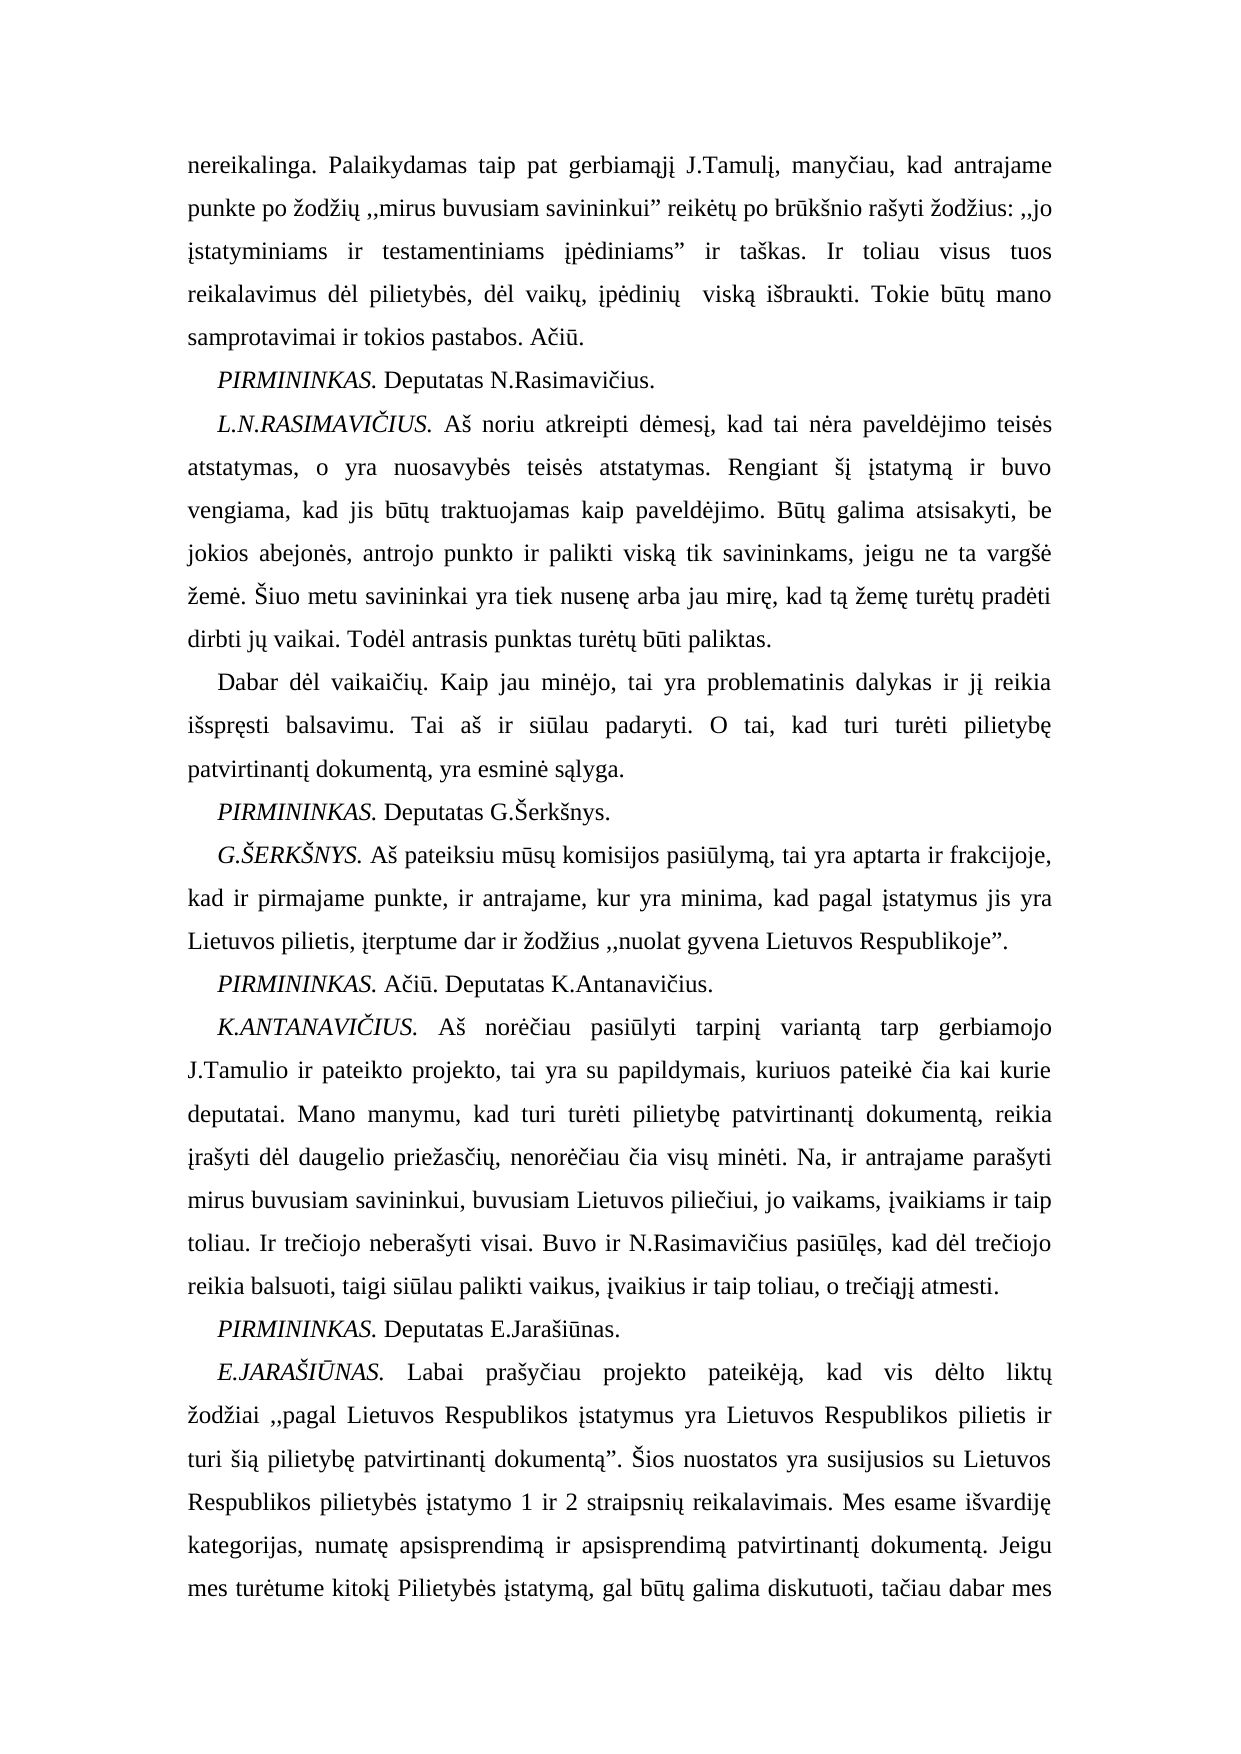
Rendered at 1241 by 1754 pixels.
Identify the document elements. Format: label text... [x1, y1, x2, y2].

text L.N.RASIMAVIČIUS. Aš noriu atkreipti dėmesį, kad tai nėra paveldėjimo teisės atstatymas, o yra nuosavybės teisės atstatymas. Rengiant šį įstatymą ir buvo vengiama, kad jis būtų traktuojamas kaip paveldėjimo. Būtų galima atsisakyti, be jokios abejonės, antrojo punkto ir palikti viską tik savininkams, jeigu ne ta vargšė žemė. Šiuo metu savininkai yra tiek nusenę arba jau mirę, kad tą žemę turėtų pradėti dirbti jų vaikai. Todėl antrasis punktas turėtų būti paliktas. [187, 409, 1053, 653]
text PIRMININKAS. Deputatas N.Rasimavičius. [187, 366, 1053, 394]
text Dabar dėl vaikaičių. Kaip jau minėjo, tai yra problematinis dalykas ir jį reikia išspręsti balsavimu. Tai aš ir siūlau padaryti. O tai, kad turi turėti pilietybę patvirtinantį dokumentą, yra esminė sąlyga. [187, 667, 1053, 782]
text PIRMININKAS. Ačiū. Deputatas K.Antanavičius. [187, 969, 1053, 998]
text E.JARAŠIŪNAS. Labai prašyčiau projekto pateikėją, kad vis dėlto liktų žodžiai ,,pagal Lietuvos Respublikos įstatymus yra Lietuvos Respublikos pilietis ir turi šią pilietybę patvirtinantį dokumentą”. Šios nuostatos yra susijusios su Lietuvos Respublikos pilietybės įstatymo 1 ir 2 straipsnių reikalavimais. Mes esame išvardiję kategorijas, numatę apsisprendimą ir apsisprendimą patvirtinantį dokumentą. Jeigu mes turėtume kitokį Pilietybės įstatymą, gal būtų galima diskutuoti, tačiau dabar mes [187, 1357, 1053, 1602]
text G.ŠERKŠNYS. Aš pateiksiu mūsų komisijos pasiūlymą, tai yra aptarta ir frakcijoje, kad ir pirmajame punkte, ir antrajame, kur yra minima, kad pagal įstatymus jis yra Lietuvos pilietis, įterptume dar ir žodžius ,,nuolat gyvena Lietuvos Respublikoje”. [187, 840, 1053, 955]
text PIRMININKAS. Deputatas G.Šerkšnys. [187, 797, 1053, 826]
text PIRMININKAS. Deputatas E.Jarašiūnas. [187, 1314, 1053, 1343]
text K.ANTANAVIČIUS. Aš norėčiau pasiūlyti tarpinį variantą tarp gerbiamojo J.Tamulio ir pateikto projekto, tai yra su papildymais, kuriuos pateikė čia kai kurie deputatai. Mano manymu, kad turi turėti pilietybę patvirtinantį dokumentą, reikia įrašyti dėl daugelio priežasčių, nenorėčiau čia visų minėti. Na, ir antrajame parašyti mirus buvusiam savininkui, buvusiam Lietuvos piliečiui, jo vaikams, įvaikiams ir taip toliau. Ir trečiojo neberašyti visai. Buvo ir N.Rasimavičius pasiūlęs, kad dėl trečiojo reikia balsuoti, taigi siūlau palikti vaikus, įvaikius ir taip toliau, o trečiąjį atmesti. [187, 1012, 1053, 1300]
text nereikalinga. Palaikydamas taip pat gerbiamąjį J.Tamulį, manyčiau, kad antrajame punkte po žodžių ,,mirus buvusiam savininkui” reikėtų po brūkšnio rašyti žodžius: ,,jo įstatyminiams ir testamentiniams įpėdiniams” ir taškas. Ir toliau visus tuos reikalavimus dėl pilietybės, dėl vaikų, įpėdinių viską išbraukti. Tokie būtų mano samprotavimai ir tokios pastabos. Ačiū. [187, 150, 1053, 351]
